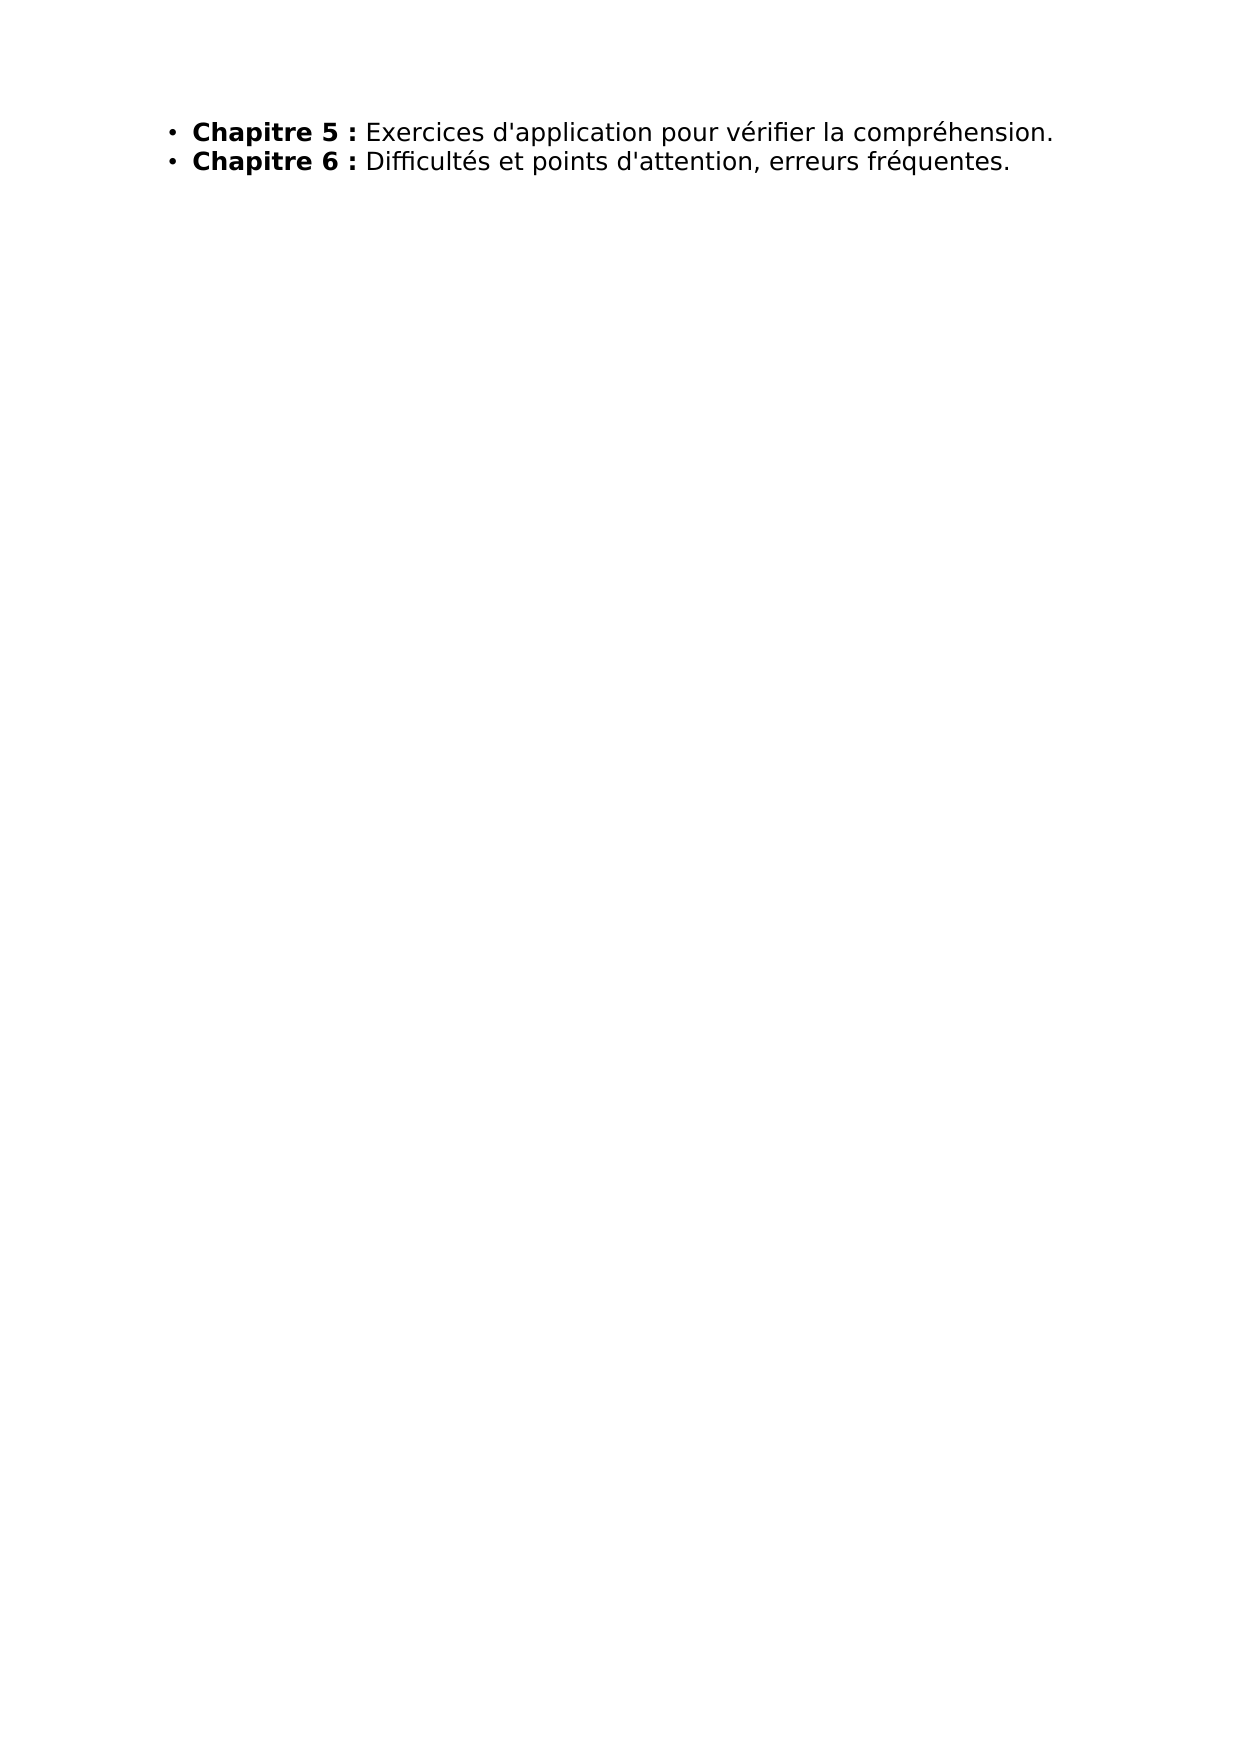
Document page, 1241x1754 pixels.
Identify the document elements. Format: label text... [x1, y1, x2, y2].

list Chapitre 6 : Difficultés et points d'attention, erreurs fréquentes. [177, 147, 1122, 176]
list Chapitre 5 : Exercices d'application pour vérifier la compréhension. [177, 118, 1122, 147]
